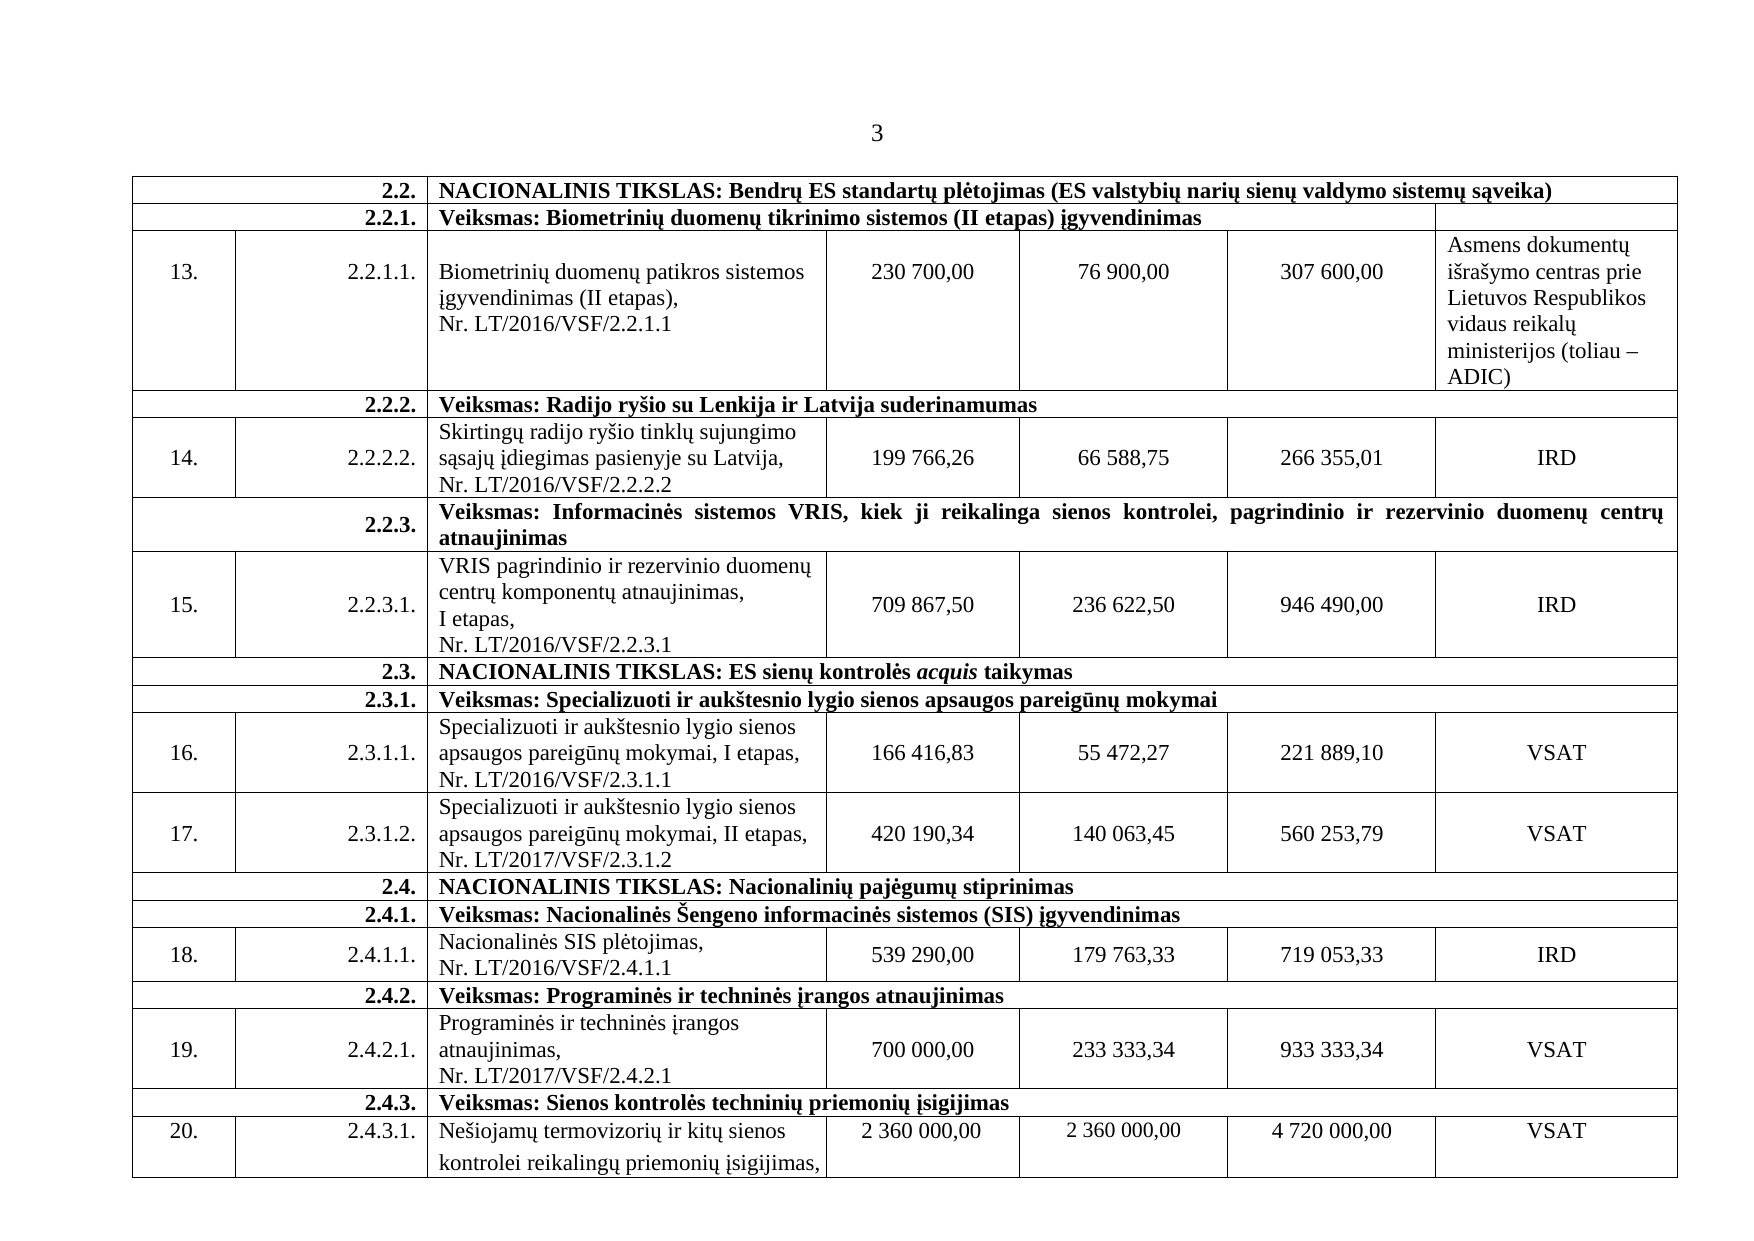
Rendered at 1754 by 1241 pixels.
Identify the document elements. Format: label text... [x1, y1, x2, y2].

table_cell 221 889,10 [1228, 713, 1435, 792]
table_cell 230 700,00 [827, 231, 1019, 389]
table_cell Biometrinių duomenų patikros sistemos įgyvendinimas (II etapas), Nr. LT/2016/VSF/2.2.1.1 [428, 231, 826, 389]
table_cell 166 416,83 [827, 713, 1019, 792]
table_cell Veiksmas: Specializuoti ir aukštesnio lygio sienos apsaugos pareigūnų mokymai [428, 686, 1677, 712]
table_cell Specializuoti ir aukštesnio lygio sienos apsaugos pareigūnų mokymai, II etapas, Nr. LT/2017/VSF/2.3.1.2 [428, 793, 826, 872]
table_cell 2.2.3. [133, 498, 427, 551]
table_cell 2.3.1. [133, 686, 427, 712]
table_cell 2 360 000,00 [1020, 1117, 1227, 1177]
table_cell 2.4. [133, 873, 427, 900]
table_cell 2.2.1.1. [236, 231, 427, 389]
table_cell 2.2.2. [133, 391, 427, 417]
table_cell NACIONALINIS TIKSLAS: Nacionalinių pajėgumų stiprinimas [428, 873, 1677, 900]
table_cell NACIONALINIS TIKSLAS: ES sienų kontrolės acquis taikymas [428, 658, 1677, 685]
table_cell 13. [133, 231, 235, 389]
table_cell Veiksmas: Programinės ir techninės įrangos atnaujinimas [428, 982, 1677, 1008]
table_cell 933 333,34 [1228, 1009, 1435, 1088]
table_cell 2.4.1. [133, 901, 427, 927]
table_cell 17. [133, 793, 235, 872]
table_cell VSAT [1436, 793, 1677, 872]
table_cell 18. [133, 928, 235, 981]
table_cell IRD [1436, 418, 1677, 497]
table_cell 2.4.2.1. [236, 1009, 427, 1088]
table_cell 2.3.1.1. [236, 713, 427, 792]
table_cell Skirtingų radijo ryšio tinklų sujungimo sąsajų įdiegimas pasienyje su Latvija, Nr. LT/2016/VSF/2.2.2.2 [428, 418, 826, 497]
table_cell 16. [133, 713, 235, 792]
table_cell 76 900,00 [1020, 231, 1227, 389]
table_cell Specializuoti ir aukštesnio lygio sienos apsaugos pareigūnų mokymai, I etapas, Nr. LT/2016/VSF/2.3.1.1 [428, 713, 826, 792]
table_cell Veiksmas: Nacionalinės Šengeno informacinės sistemos (SIS) įgyvendinimas [428, 901, 1677, 927]
table_cell 420 190,34 [827, 793, 1019, 872]
table_cell Programinės ir techninės įrangos atnaujinimas, Nr. LT/2017/VSF/2.4.2.1 [428, 1009, 826, 1088]
table_cell 2.2.3.1. [236, 552, 427, 657]
table_cell [1436, 204, 1677, 230]
table_cell Nacionalinės SIS plėtojimas, Nr. LT/2016/VSF/2.4.1.1 [428, 928, 826, 981]
table_cell 2.4.3. [133, 1089, 427, 1116]
table_cell 20. [133, 1117, 235, 1177]
table_cell 2.4.3.1. [236, 1117, 427, 1177]
table_cell VSAT [1436, 713, 1677, 792]
table_cell IRD [1436, 552, 1677, 657]
table_cell 4 720 000,00 [1228, 1117, 1435, 1177]
table_cell 946 490,00 [1228, 552, 1435, 657]
table_cell 199 766,26 [827, 418, 1019, 497]
table_cell 2.2.2.2. [236, 418, 427, 497]
table_cell Veiksmas: Sienos kontrolės techninių priemonių įsigijimas [428, 1089, 1677, 1116]
table_cell 560 253,79 [1228, 793, 1435, 872]
table_cell 236 622,50 [1020, 552, 1227, 657]
table_cell 266 355,01 [1228, 418, 1435, 497]
table_cell 179 763,33 [1020, 928, 1227, 981]
table_cell 539 290,00 [827, 928, 1019, 981]
table_cell 19. [133, 1009, 235, 1088]
table_cell 14. [133, 418, 235, 497]
table_cell 709 867,50 [827, 552, 1019, 657]
table_cell 2.3. [133, 658, 427, 685]
table_cell Veiksmas: Informacinės sistemos VRIS, kiek ji reikalinga sienos kontrolei, pagrindinio ir rezervinio duomenų centrų atnaujinimas [428, 498, 1677, 551]
table_cell 66 588,75 [1020, 418, 1227, 497]
table_cell VRIS pagrindinio ir rezervinio duomenų centrų komponentų atnaujinimas, I etapas, Nr. LT/2016/VSF/2.2.3.1 [428, 552, 826, 657]
table_cell VSAT [1436, 1009, 1677, 1088]
table_cell 55 472,27 [1020, 713, 1227, 792]
table_cell 2.4.2. [133, 982, 427, 1008]
table_cell Veiksmas: Biometrinių duomenų tikrinimo sistemos (II etapas) įgyvendinimas [428, 204, 1435, 230]
table_cell 2.2. [133, 177, 427, 203]
table_cell 2.3.1.2. [236, 793, 427, 872]
table_cell 140 063,45 [1020, 793, 1227, 872]
table_cell 2.4.1.1. [236, 928, 427, 981]
table_cell 2 360 000,00 [827, 1117, 1019, 1177]
table_cell 233 333,34 [1020, 1009, 1227, 1088]
table_cell Veiksmas: Radijo ryšio su Lenkija ir Latvija suderinamumas [428, 391, 1677, 417]
table_cell NACIONALINIS TIKSLAS: Bendrų ES standartų plėtojimas (ES valstybių narių sienų valdymo sistemų sąveika) [428, 177, 1677, 203]
table_cell VSAT [1436, 1117, 1677, 1177]
table_cell 15. [133, 552, 235, 657]
table_cell 700 000,00 [827, 1009, 1019, 1088]
table_cell 719 053,33 [1228, 928, 1435, 981]
table_cell Asmens dokumentų išrašymo centras prie Lietuvos Respublikos vidaus reikalų ministerijos (toliau – ADIC) [1436, 231, 1677, 389]
table_cell Nešiojamų termovizorių ir kitų sienos kontrolei reikalingų priemonių įsigijimas, [428, 1117, 826, 1177]
table_cell 307 600,00 [1228, 231, 1435, 389]
table_cell IRD [1436, 928, 1677, 981]
table_cell 2.2.1. [133, 204, 427, 230]
